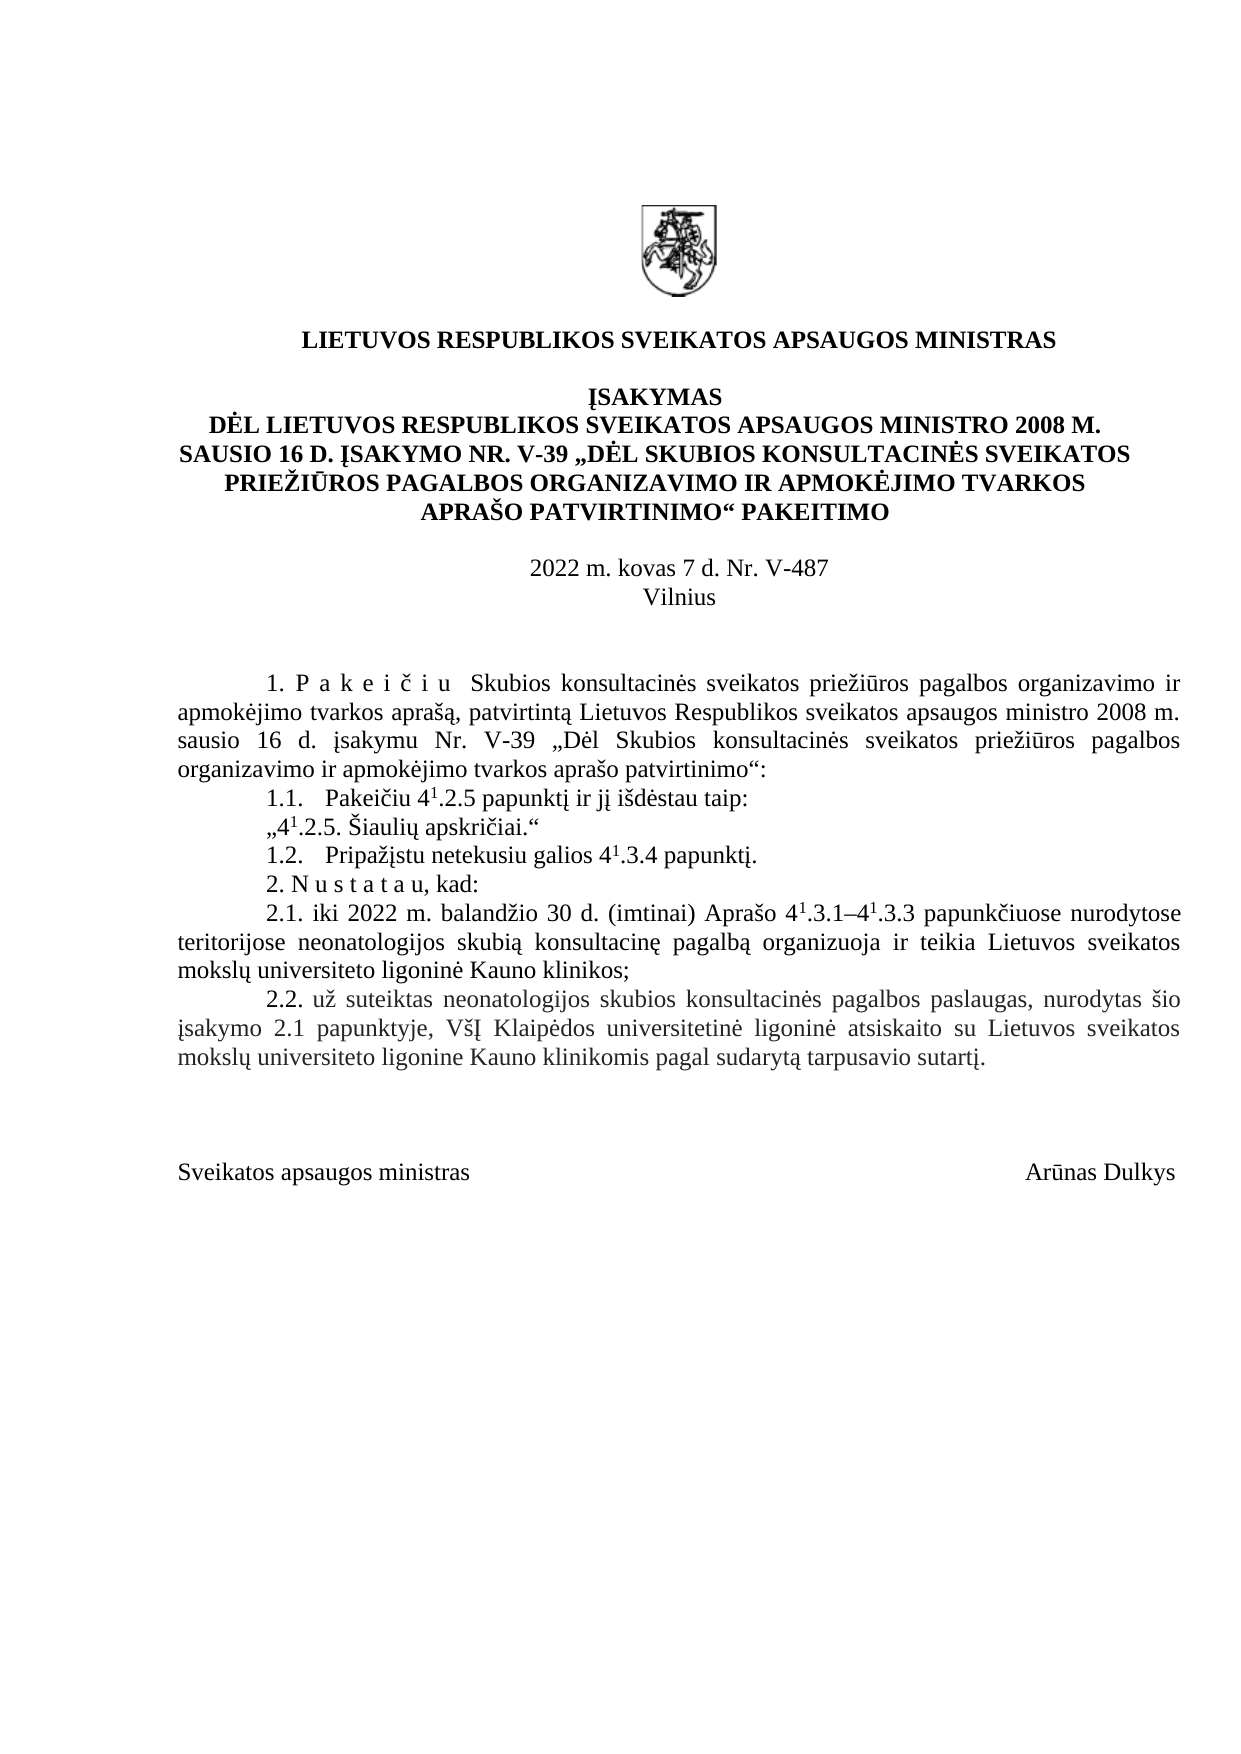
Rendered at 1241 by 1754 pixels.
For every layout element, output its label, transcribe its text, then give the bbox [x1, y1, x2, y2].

text ĮSAKYMAS [177, 382, 1133, 410]
text 1.2. Pripažįstu netekusiu galios 41.3.4 papunktį. [177, 841, 1181, 869]
text Sveikatos apsaugos ministras Arūnas Dulkys [177, 1157, 1181, 1186]
text 2. N u s t a t a u, kad: [177, 869, 1181, 898]
text „41.2.5. Šiaulių apskričiai.“ [177, 812, 1181, 841]
text DĖL LIETUVOS RESPUBLIKOS SVEIKATOS APSAUGOS MINISTRO 2008 M. SAUSIO 16 D. ĮSAKYMO NR. V-39 „DĖL SKUBIOS KONSULTACINĖS SVEIKATOS PRIEŽIŪROS PAGALBOS ORGANIZAVIMO IR APMOKĖJIMO TVARKOS APRAŠO PATVIRTINIMO“ PAKEITIMO [177, 410, 1133, 525]
text Vilnius [177, 582, 1181, 611]
text 2022 m. kovas 7 d. Nr. V-487 [177, 553, 1181, 582]
text 2.1. iki 2022 m. balandžio 30 d. (imtinai) Aprašo 41.3.1–41.3.3 papunkčiuose nurodytose teritorijose neonatologijos skubią konsultacinę pagalbą organizuoja ir teikia Lietuvos sveikatos mokslų universiteto ligoninė Kauno klinikos; [177, 898, 1181, 984]
text 1.1. Pakeičiu 41.2.5 papunktį ir jį išdėstau taip: [177, 783, 1181, 812]
text 1. P a k e i č i u Skubios konsultacinės sveikatos priežiūros pagalbos organizavimo ir apmokėjimo tvarkos aprašą, patvirtintą Lietuvos Respublikos sveikatos apsaugos ministro 2008 m. sausio 16 d. įsakymu Nr. V-39 „Dėl Skubios konsultacinės sveikatos priežiūros pagalbos organizavimo ir apmokėjimo tvarkos aprašo patvirtinimo“: [177, 668, 1181, 783]
text 2.2. už suteiktas neonatologijos skubios konsultacinės pagalbos paslaugas, nurodytas šio įsakymo 2.1 papunktyje, VšĮ Klaipėdos universitetinė ligoninė atsiskaito su Lietuvos sveikatos mokslų universiteto ligonine Kauno klinikomis pagal sudarytą tarpusavio sutartį. [177, 984, 1181, 1071]
text LIETUVOS RESPUBLIKOS SVEIKATOS APSAUGOS MINISTRAS [177, 325, 1181, 354]
